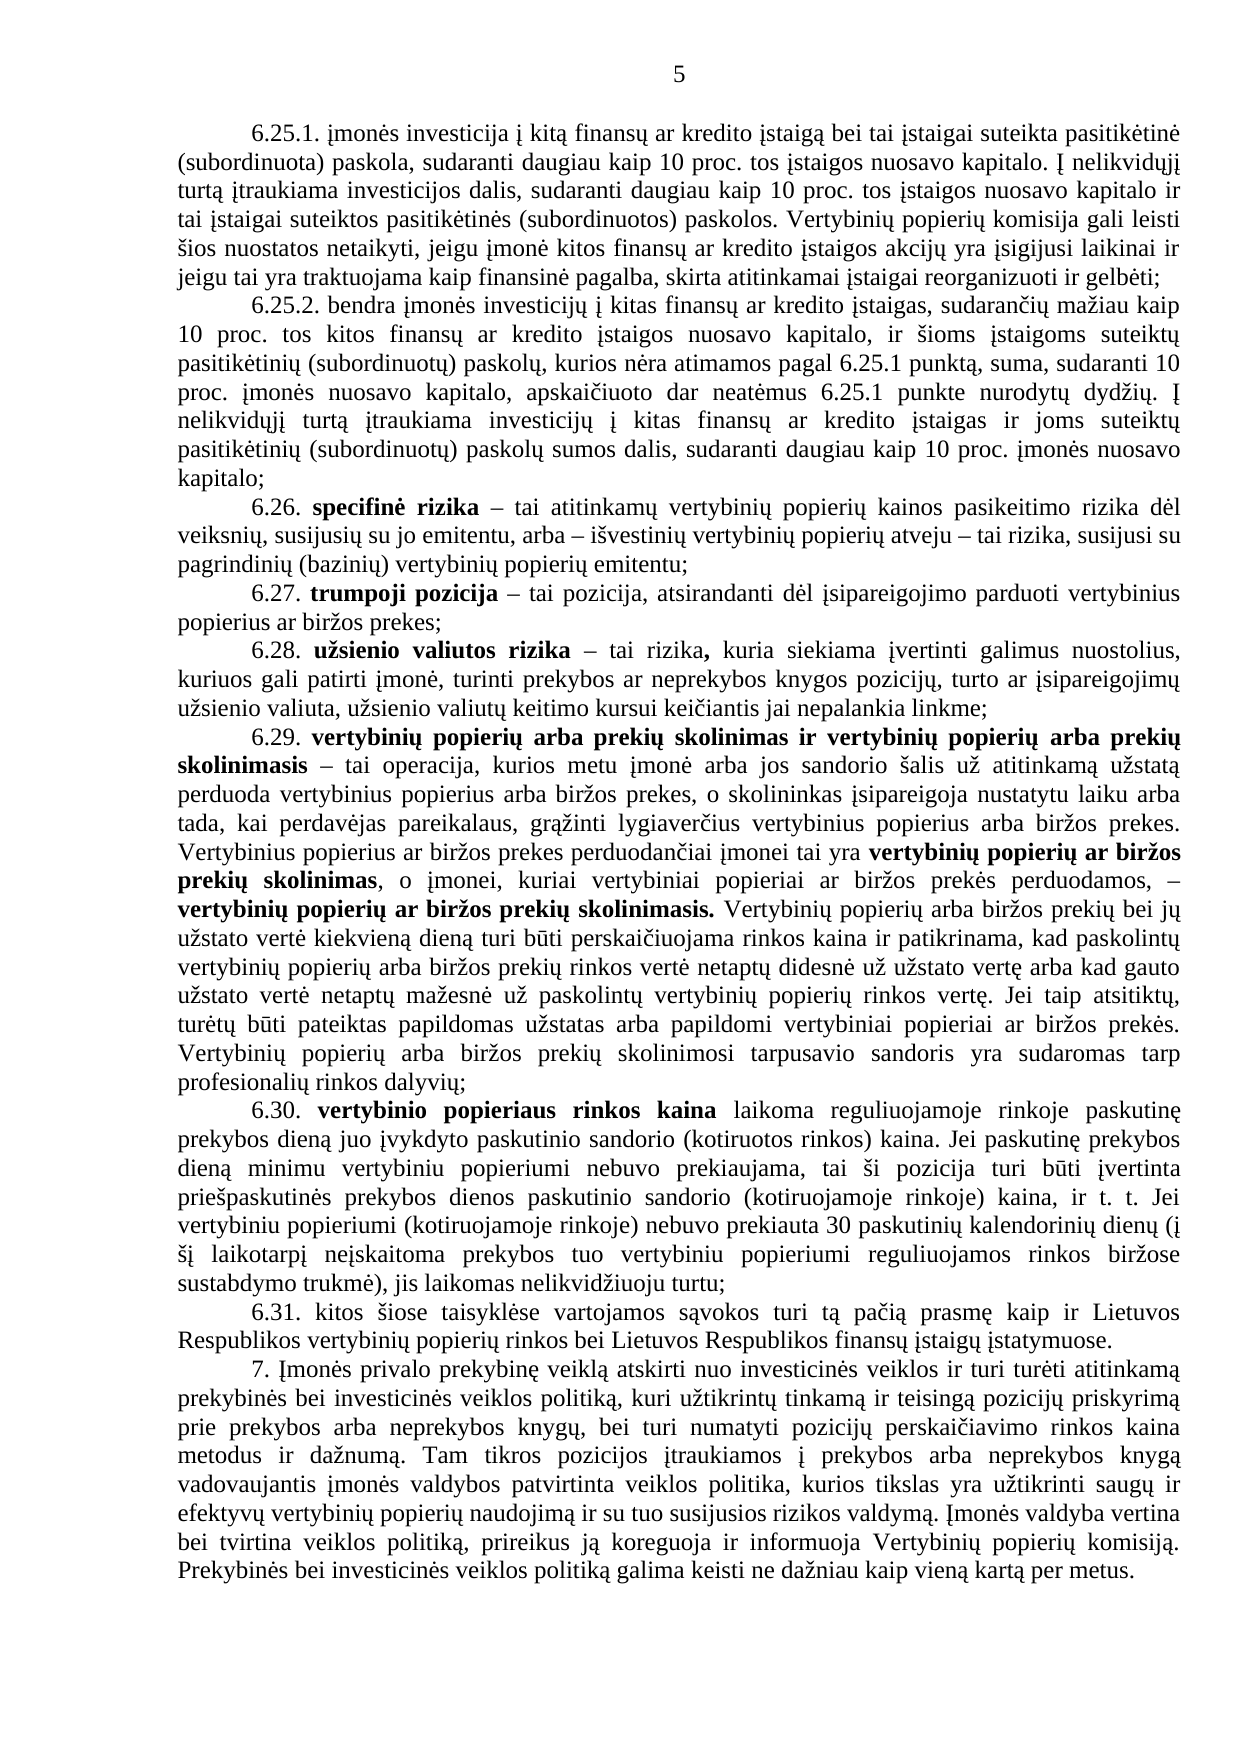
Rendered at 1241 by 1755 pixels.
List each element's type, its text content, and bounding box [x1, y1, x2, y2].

text 6.26. specifinė rizika – tai atitinkamų vertybinių popierių kainos pasikeitimo rizika dėl veiksnių, susijusių su jo emitentu, arba – išvestinių vertybinių popierių atveju – tai rizika, susijusi su pagrindinių (bazinių) vertybinių popierių emitentu; [177, 492, 1181, 578]
text 6.28. užsienio valiutos rizika – tai rizika, kuria siekiama įvertinti galimus nuostolius, kuriuos gali patirti įmonė, turinti prekybos ar neprekybos knygos pozicijų, turto ar įsipareigojimų užsienio valiuta, užsienio valiutų keitimo kursui keičiantis jai nepalankia linkme; [177, 636, 1181, 722]
text 6.27. trumpoji pozicija – tai pozicija, atsirandanti dėl įsipareigojimo parduoti vertybinius popierius ar biržos prekes; [177, 578, 1181, 636]
text 6.30. vertybinio popieriaus rinkos kaina laikoma reguliuojamoje rinkoje paskutinę prekybos dieną juo įvykdyto paskutinio sandorio (kotiruotos rinkos) kaina. Jei paskutinę prekybos dieną minimu vertybiniu popieriumi nebuvo prekiaujama, tai ši pozicija turi būti įvertinta priešpaskutinės prekybos dienos paskutinio sandorio (kotiruojamoje rinkoje) kaina, ir t. t. Jei vertybiniu popieriumi (kotiruojamoje rinkoje) nebuvo prekiauta 30 paskutinių kalendorinių dienų (į šį laikotarpį neįskaitoma prekybos tuo vertybiniu popieriumi reguliuojamos rinkos biržose sustabdymo trukmė), jis laikomas nelikvidžiuoju turtu; [177, 1096, 1181, 1297]
text 7. Įmonės privalo prekybinę veiklą atskirti nuo investicinės veiklos ir turi turėti atitinkamą prekybinės bei investicinės veiklos politiką, kuri užtikrintų tinkamą ir teisingą pozicijų priskyrimą prie prekybos arba neprekybos knygų, bei turi numatyti pozicijų perskaičiavimo rinkos kaina metodus ir dažnumą. Tam tikros pozicijos įtraukiamos į prekybos arba neprekybos knygą vadovaujantis įmonės valdybos patvirtinta veiklos politika, kurios tikslas yra užtikrinti saugų ir efektyvų vertybinių popierių naudojimą ir su tuo susijusios rizikos valdymą. Įmonės valdyba vertina bei tvirtina veiklos politiką, prireikus ją koreguoja ir informuoja Vertybinių popierių komisiją. Prekybinės bei investicinės veiklos politiką galima keisti ne dažniau kaip vieną kartą per metus. [177, 1354, 1181, 1584]
text 6.25.2. bendra įmonės investicijų į kitas finansų ar kredito įstaigas, sudarančių mažiau kaip 10 proc. tos kitos finansų ar kredito įstaigos nuosavo kapitalo, ir šioms įstaigoms suteiktų pasitikėtinių (subordinuotų) paskolų, kurios nėra atimamos pagal 6.25.1 punktą, suma, sudaranti 10 proc. įmonės nuosavo kapitalo, apskaičiuoto dar neatėmus 6.25.1 punkte nurodytų dydžių. Į nelikvidųjį turtą įtraukiama investicijų į kitas finansų ar kredito įstaigas ir joms suteiktų pasitikėtinių (subordinuotų) paskolų sumos dalis, sudaranti daugiau kaip 10 proc. įmonės nuosavo kapitalo; [177, 291, 1181, 492]
text 6.31. kitos šiose taisyklėse vartojamos sąvokos turi tą pačią prasmę kaip ir Lietuvos Respublikos vertybinių popierių rinkos bei Lietuvos Respublikos finansų įstaigų įstatymuose. [177, 1297, 1181, 1354]
text 6.25.1. įmonės investicija į kitą finansų ar kredito įstaigą bei tai įstaigai suteikta pasitikėtinė (subordinuota) paskola, sudaranti daugiau kaip 10 proc. tos įstaigos nuosavo kapitalo. Į nelikvidųjį turtą įtraukiama investicijos dalis, sudaranti daugiau kaip 10 proc. tos įstaigos nuosavo kapitalo ir tai įstaigai suteiktos pasitikėtinės (subordinuotos) paskolos. Vertybinių popierių komisija gali leisti šios nuostatos netaikyti, jeigu įmonė kitos finansų ar kredito įstaigos akcijų yra įsigijusi laikinai ir jeigu tai yra traktuojama kaip finansinė pagalba, skirta atitinkamai įstaigai reorganizuoti ir gelbėti; [177, 118, 1181, 291]
text 6.29. vertybinių popierių arba prekių skolinimas ir vertybinių popierių arba prekių skolinimasis – tai operacija, kurios metu įmonė arba jos sandorio šalis už atitinkamą užstatą perduoda vertybinius popierius arba biržos prekes, o skolininkas įsipareigoja nustatytu laiku arba tada, kai perdavėjas pareikalaus, grąžinti lygiaverčius vertybinius popierius arba biržos prekes. Vertybinius popierius ar biržos prekes perduodančiai įmonei tai yra vertybinių popierių ar biržos prekių skolinimas, o įmonei, kuriai vertybiniai popieriai ar biržos prekės perduodamos, – vertybinių popierių ar biržos prekių skolinimasis. Vertybinių popierių arba biržos prekių bei jų užstato vertė kiekvieną dieną turi būti perskaičiuojama rinkos kaina ir patikrinama, kad paskolintų vertybinių popierių arba biržos prekių rinkos vertė netaptų didesnė už užstato vertę arba kad gauto užstato vertė netaptų mažesnė už paskolintų vertybinių popierių rinkos vertę. Jei taip atsitiktų, turėtų būti pateiktas papildomas užstatas arba papildomi vertybiniai popieriai ar biržos prekės. Vertybinių popierių arba biržos prekių skolinimosi tarpusavio sandoris yra sudaromas tarp profesionalių rinkos dalyvių; [177, 722, 1181, 1096]
